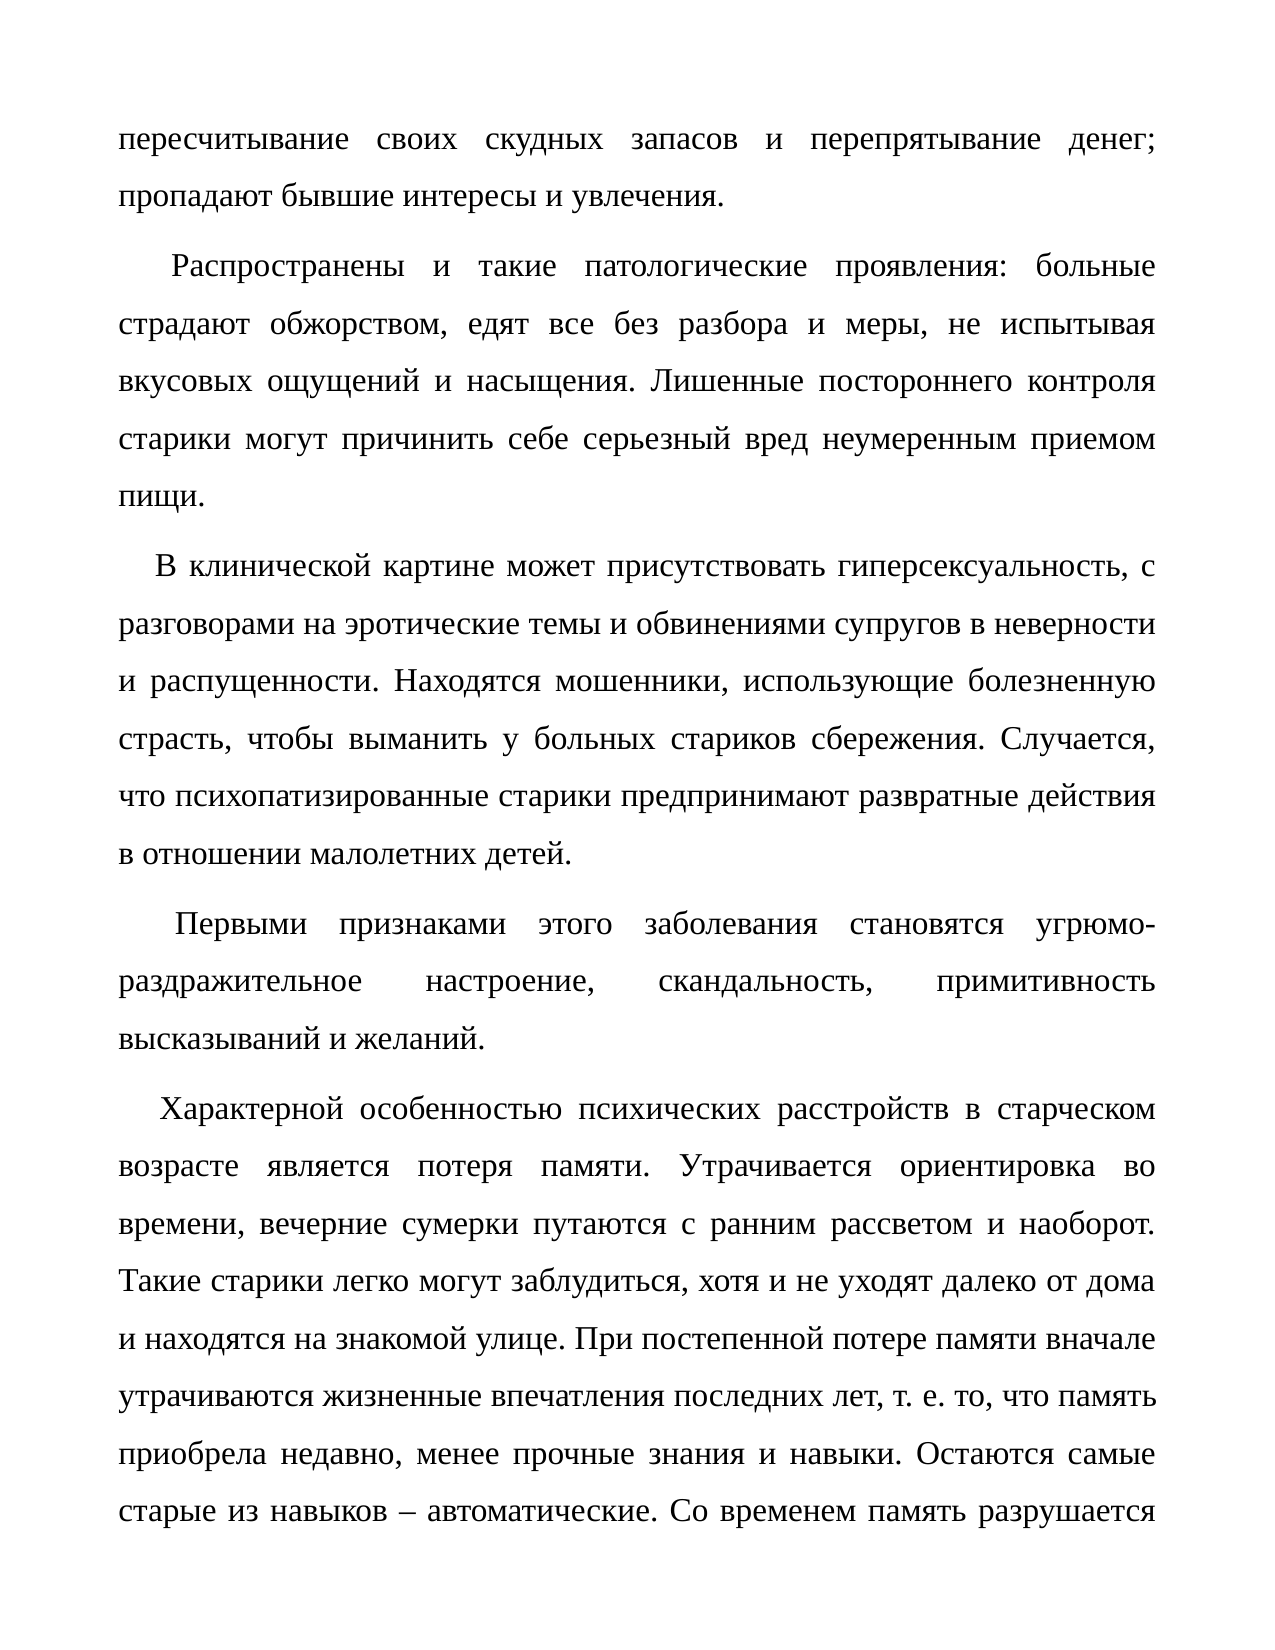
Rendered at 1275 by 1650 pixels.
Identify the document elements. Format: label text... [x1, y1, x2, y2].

text В клинической картине может присутствовать гиперсексуальность, с разговорами на эротические темы и обвинениями супругов в неверности и распущенности. Находятся мошенники, использующие болезненную страсть, чтобы выманить у больных стариков сбережения. Случается, что психопатизированные старики предпринимают развратные действия в отношении малолетних детей. [118, 546, 1157, 871]
text пересчитывание своих скудных запасов и перепрятывание денег; пропадают бывшие интересы и увлечения. [118, 118, 1157, 214]
text Первыми признаками этого заболевания становятся угрюмо-раздражительное настроение, скандальность, примитивность высказываний и желаний. [118, 903, 1157, 1056]
text Распространены и такие патологические проявления: больные страдают обжорством, едят все без разбора и меры, не испытывая вкусовых ощущений и насыщения. Лишенные постороннего контроля старики могут причинить себе серьезный вред неумеренным приемом пищи. [118, 246, 1157, 514]
text Характерной особенностью психических расстройств в старческом возрасте является потеря памяти. Утрачивается ориентировка во времени, вечерние сумерки путаются с ранним рассветом и наоборот. Такие старики легко могут заблудиться, хотя и не уходят далеко от дома и находятся на знакомой улице. При постепенной потере памяти вначале утрачиваются жизненные впечатления последних лет, т. е. то, что память приобрела недавно, менее прочные знания и навыки. Остаются самые старые из навыков – автоматические. Со временем память разрушается [118, 1088, 1157, 1529]
